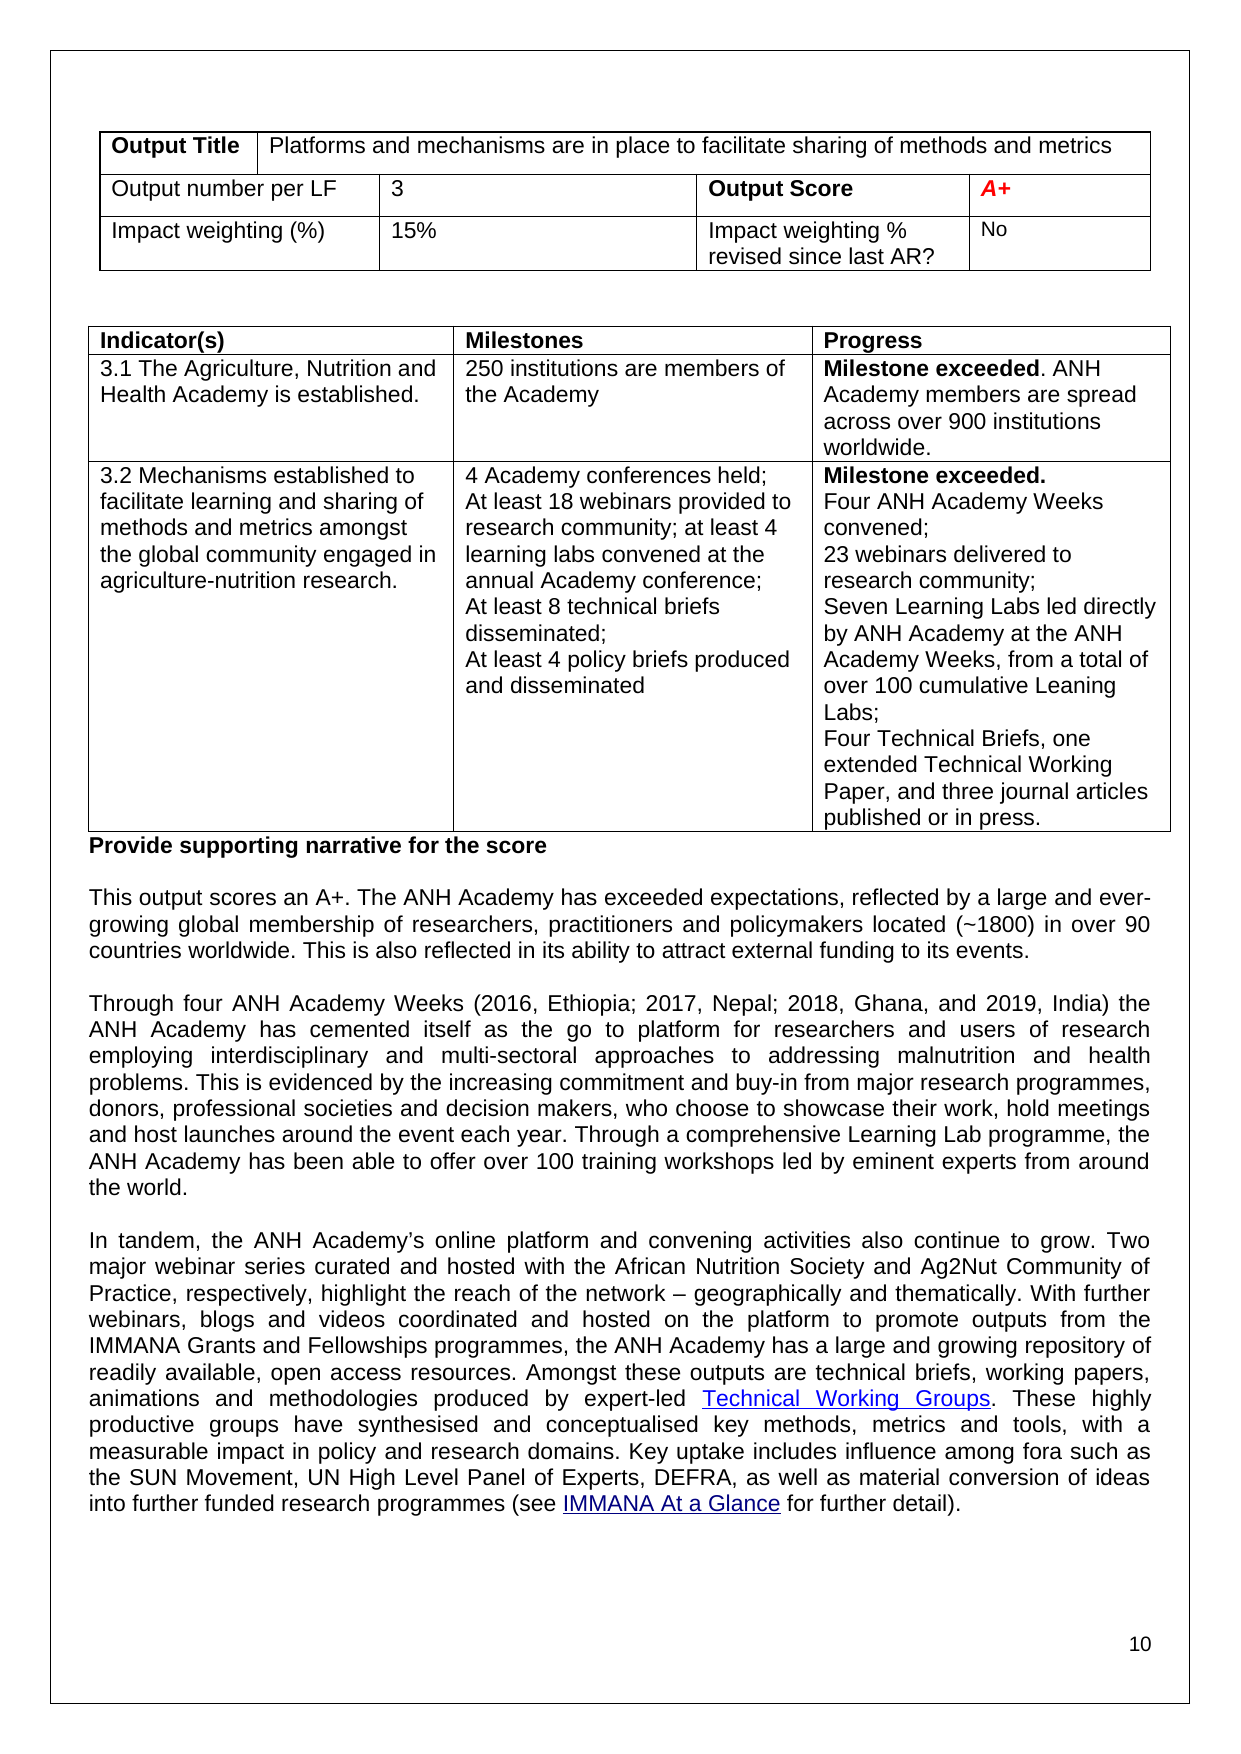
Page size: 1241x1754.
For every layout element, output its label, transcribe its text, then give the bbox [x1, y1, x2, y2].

text Provide supporting narrative for the score [89, 832, 1152, 858]
table_cell 4 Academy conferences held; At least 18 webinars provided to research community; at least 4 learning labs convened at the annual Academy conference; At least 8 technical briefs disseminated; At least 4 policy briefs produced and disseminated [454, 462, 812, 831]
table_header Output Title [101, 133, 257, 173]
table_cell Output number per LF [101, 175, 379, 216]
text Through four ANH Academy Weeks (2016, Ethiopia; 2017, Nepal; 2018, Ghana, and 2019, India) the ANH Academy has cemented itself as the go to platform for researchers and users of research employing interdisciplinary and multi-sectoral approaches to addressing malnutrition and health problems. This is evidenced by the increasing commitment and buy-in from major research programmes, donors, professional societies and decision makers, who choose to showcase their work, hold meetings and host launches around the event each year. Through a comprehensive Learning Lab programme, the ANH Academy has been able to offer over 100 training workshops led by eminent experts from around the world. [89, 990, 1152, 1201]
table_header Milestones [454, 327, 812, 354]
table_cell 3 [380, 175, 696, 216]
table_header Indicator(s) [89, 327, 453, 354]
table_header Progress [813, 327, 1170, 354]
table_cell 3.2 Mechanisms established to facilitate learning and sharing of methods and metrics amongst the global community engaged in agriculture-nutrition research. [89, 462, 453, 831]
table_cell 15% [380, 217, 696, 269]
table_cell Output Score [697, 175, 969, 216]
table_cell A+ [970, 175, 1150, 216]
table_cell 3.1 The Agriculture, Nutrition and Health Academy is established. [89, 355, 453, 461]
table_cell No [970, 217, 1150, 269]
text This output scores an A+. The ANH Academy has exceeded expectations, reflected by a large and ever-growing global membership of researchers, practitioners and policymakers located (~1800) in over 90 countries worldwide. This is also reflected in its ability to attract external funding to its events. [89, 884, 1152, 963]
table_cell Impact weighting (%) [101, 217, 379, 269]
table_cell Milestone exceeded. ANH Academy members are spread across over 900 institutions worldwide. [813, 355, 1170, 461]
table_cell Milestone exceeded. Four ANH Academy Weeks convened; 23 webinars delivered to research community; Seven Learning Labs led directly by ANH Academy at the ANH Academy Weeks, from a total of over 100 cumulative Leaning Labs; Four Technical Briefs, one extended Technical Working Paper, and three journal articles published or in press. [813, 462, 1170, 831]
table_cell 250 institutions are members of the Academy [454, 355, 812, 461]
table_cell Impact weighting % revised since last AR? [697, 217, 969, 269]
table_header Platforms and mechanisms are in place to facilitate sharing of methods and metrics [258, 133, 1150, 173]
text In tandem, the ANH Academy’s online platform and convening activities also continue to grow. Two major webinar series curated and hosted with the African Nutrition Society and Ag2Nut Community of Practice, respectively, highlight the reach of the network – geographically and thematically. With further webinars, blogs and videos coordinated and hosted on the platform to promote outputs from the IMMANA Grants and Fellowships programmes, the ANH Academy has a large and growing repository of readily available, open access resources. Amongst these outputs are technical briefs, working papers, animations and methodologies produced by expert-led Technical Working Groups. These highly productive groups have synthesised and conceptualised key methods, metrics and tools, with a measurable impact in policy and research domains. Key uptake includes influence among fora such as the SUN Movement, UN High Level Panel of Experts, DEFRA, as well as material conversion of ideas into further funded research programmes (see IMMANA At a Glance for further detail). [89, 1227, 1152, 1517]
